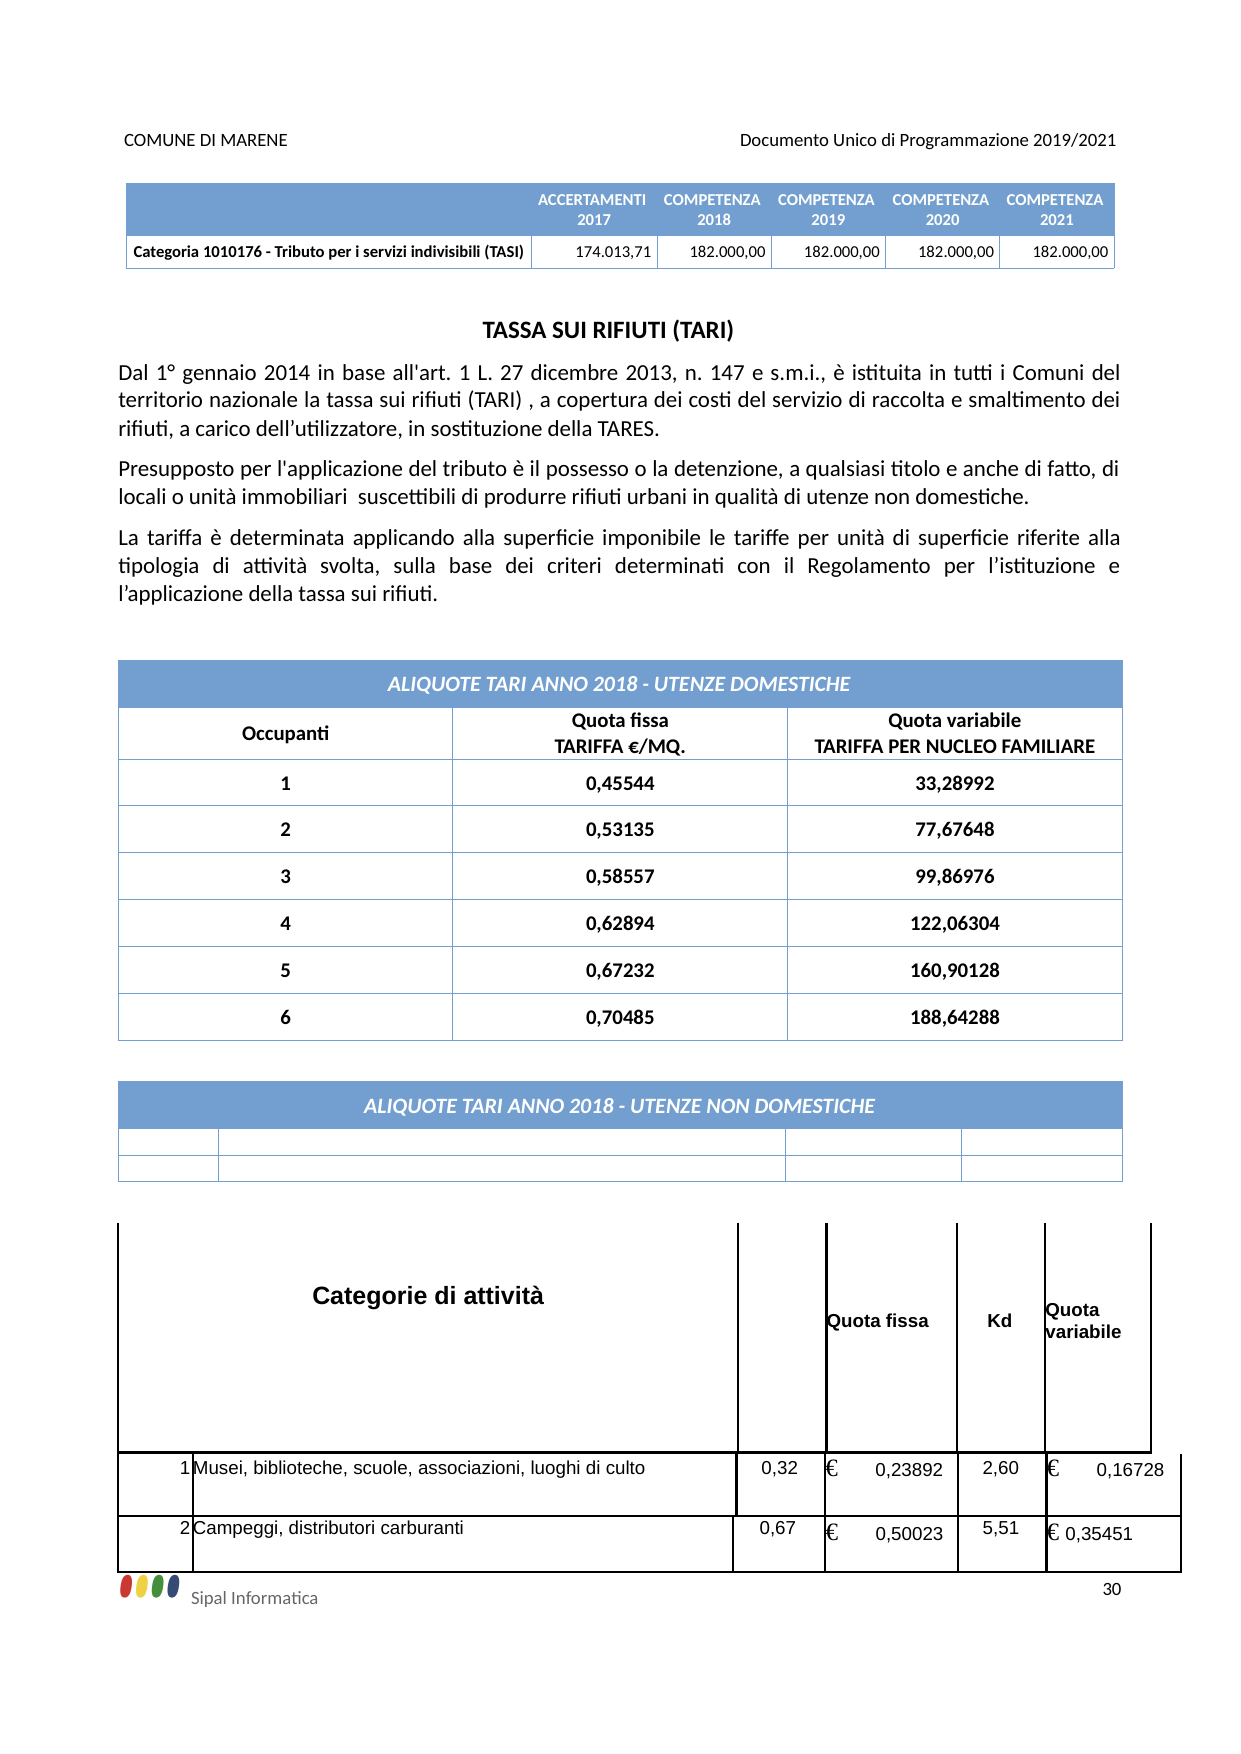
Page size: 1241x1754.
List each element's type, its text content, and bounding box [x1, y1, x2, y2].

table_cell Occupanti [119, 708, 452, 758]
table_header [739, 1223, 825, 1451]
table_cell 5 [119, 947, 452, 993]
table_cell 0,67232 [453, 947, 787, 993]
text Tassa sui rifiuti (TARI) [118, 314, 1098, 345]
table_cell 4 [119, 900, 452, 946]
table_cell 0,58557 [453, 853, 787, 899]
text Dal 1° gennaio 2014 in base all'art. 1 L. 27 dicembre 2013, n. 147 e s.m.i., è istituita in tutti i Comuni del territorio nazionale la tassa sui rifiuti (TARI) , a copertura dei costi del servizio di raccolta e smaltimento dei rifiuti, a carico dell’utilizzatore, in sostituzione della TARES. [118, 358, 1122, 442]
table_cell 3 [119, 853, 452, 899]
table_cell [962, 1156, 1122, 1181]
table_header € 0,23892 [826, 1454, 957, 1514]
table_header COMPETENZA 2018 [658, 184, 771, 235]
table_cell Quota fissa TARIFFA €/MQ. [453, 708, 787, 758]
table_header 1 [119, 1454, 192, 1514]
table_cell [786, 1156, 961, 1181]
table_header € 0,50023 [826, 1517, 957, 1571]
table_header 0,32 [738, 1454, 824, 1514]
table_header Quota variabile [1046, 1223, 1150, 1451]
table_cell [786, 1129, 961, 1155]
table_header COMPETENZA 2020 [886, 184, 999, 235]
text La tariffa è determinata applicando alla superficie imponibile le tariffe per unità di superficie riferite alla tipologia di attività svolta, sulla base dei criteri determinati con il Regolamento per l’istituzione e l’applicazione della tassa sui rifiuti. [118, 523, 1122, 607]
table_header [127, 184, 531, 235]
table_cell 6 [119, 994, 452, 1040]
table_cell 0,45544 [453, 760, 787, 805]
table_header 2 [119, 1517, 192, 1571]
table_cell 182.000,00 [772, 236, 885, 268]
table_header [118, 177, 1122, 274]
table_header Campeggi, distributori carburanti [194, 1517, 732, 1571]
table_header COMPETENZA 2021 [1000, 184, 1114, 235]
table_cell 2 [119, 806, 452, 852]
table_cell Quota variabile TARIFFA PER NUCLEO FAMILIARE [788, 708, 1122, 758]
table_cell 1 [119, 760, 452, 805]
table_cell 77,67648 [788, 806, 1122, 852]
table_header 2,60 [959, 1454, 1045, 1514]
table_cell 0,62894 [453, 900, 787, 946]
table_header € 0,16728 [1048, 1454, 1180, 1514]
table_cell 182.000,00 [886, 236, 999, 268]
text Presupposto per l'applicazione del tributo è il possesso o la detenzione, a qualsiasi titolo e anche di fatto, di locali o unità immobiliari suscettibili di produrre rifiuti urbani in qualità di utenze non domestiche. [118, 454, 1122, 510]
table_cell [219, 1129, 785, 1155]
table_cell [219, 1156, 785, 1181]
table_cell 160,90128 [788, 947, 1122, 993]
table_cell [962, 1129, 1122, 1155]
table_header ALIQUOTE TARI ANNO 2018 - UTENZE NON DOMESTICHE [119, 1083, 1122, 1128]
table_cell 0,70485 [453, 994, 787, 1040]
table_cell 188,64288 [788, 994, 1122, 1040]
table_cell 182.000,00 [658, 236, 771, 268]
table_header Kd [958, 1223, 1044, 1451]
table_cell 182.000,00 [1000, 236, 1114, 268]
table_cell 99,86976 [788, 853, 1122, 899]
table_cell 174.013,71 [532, 236, 657, 268]
table_cell [119, 1156, 218, 1181]
table_header € 0,35451 [1048, 1517, 1180, 1571]
table_cell Categoria 1010176 - Tributo per i servizi indivisibili (TASI) [127, 236, 531, 268]
table_header 5,51 [959, 1517, 1045, 1571]
table_header ALIQUOTE TARI ANNO 2018 - UTENZE DOMESTICHE [119, 661, 1122, 707]
table_cell 122,06304 [788, 900, 1122, 946]
table_header Quota fissa [828, 1223, 956, 1451]
table_header ACCERTAMENTI 2017 [532, 184, 657, 235]
table_header Categorie di attività [119, 1223, 737, 1451]
table_header Musei, biblioteche, scuole, associazioni, luoghi di culto [194, 1454, 735, 1514]
table_cell 0,53135 [453, 806, 787, 852]
table_header 0,67 [734, 1517, 824, 1571]
table_header COMPETENZA 2019 [772, 184, 885, 235]
table_cell 33,28992 [788, 760, 1122, 805]
table_cell [119, 1129, 218, 1155]
